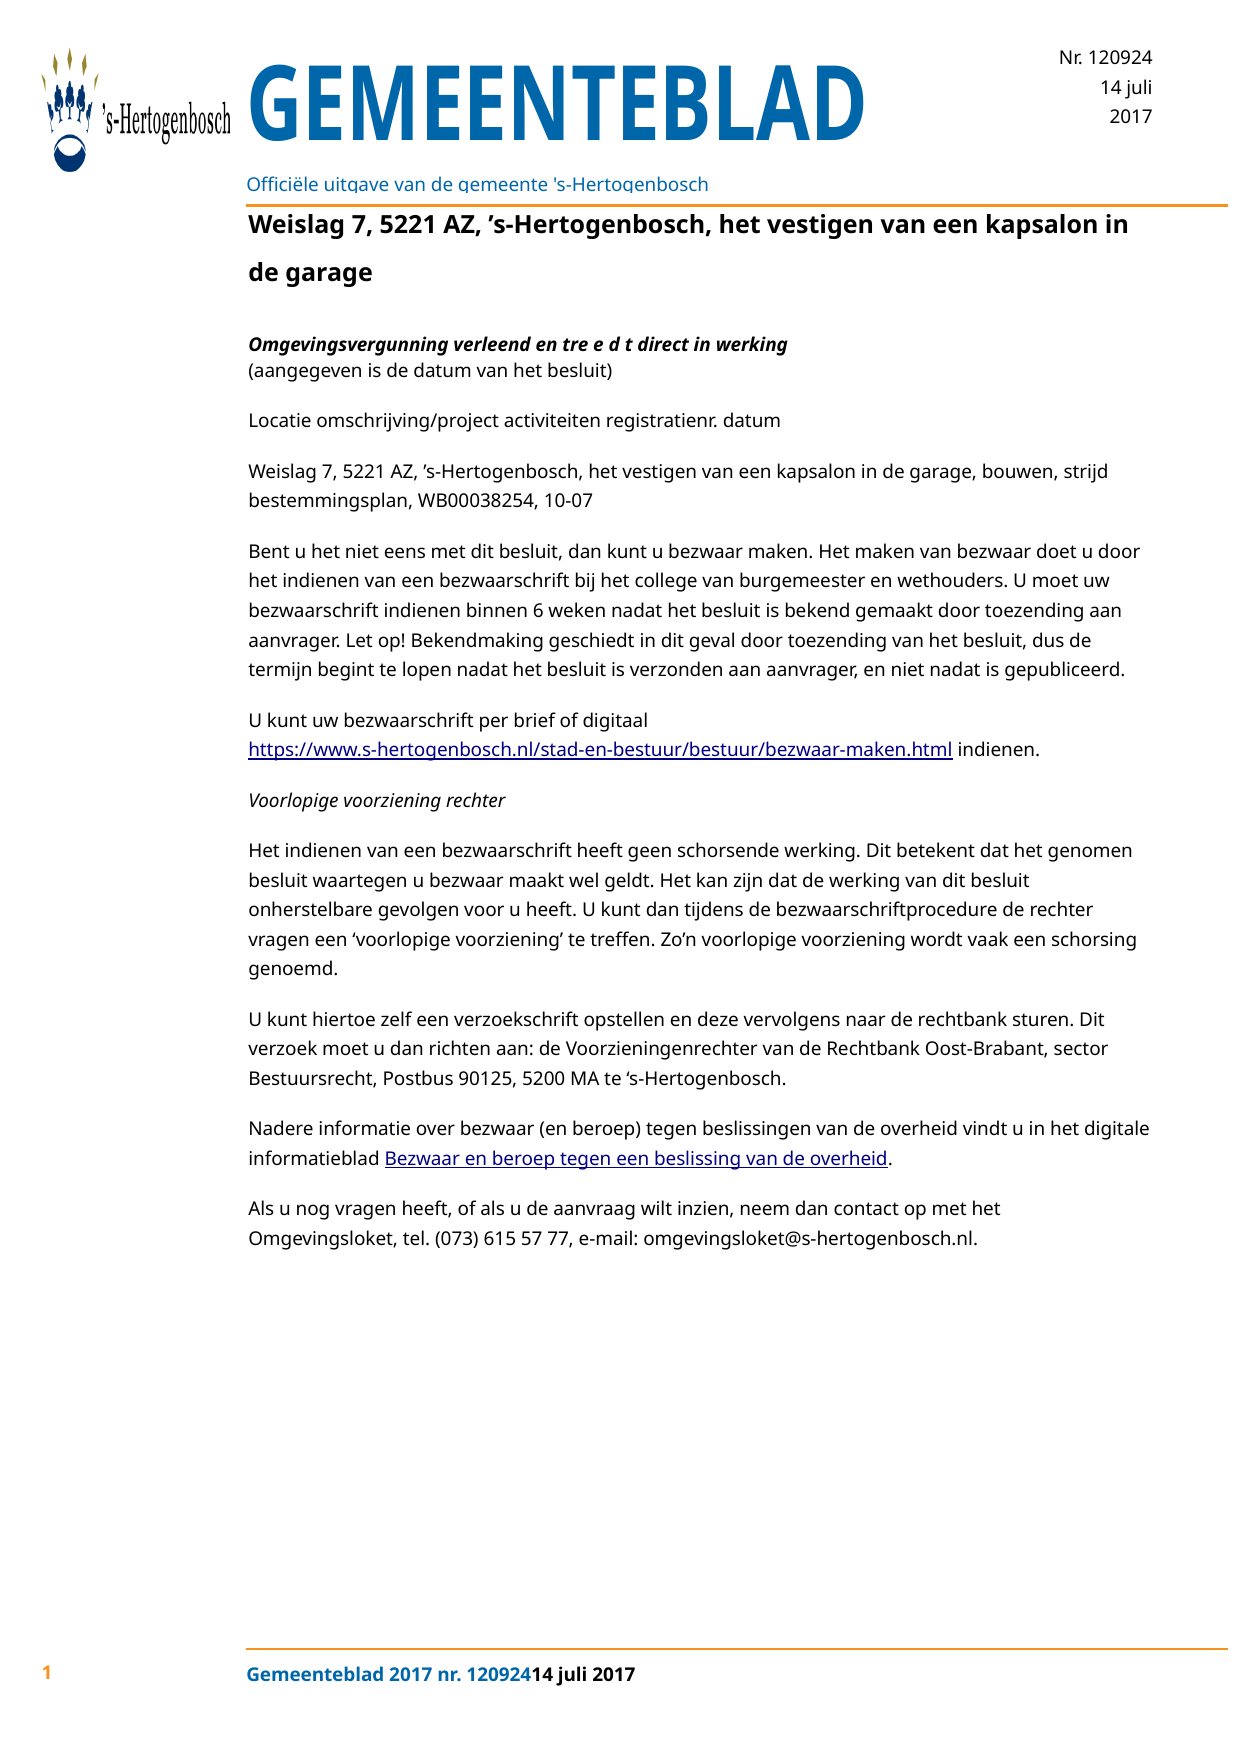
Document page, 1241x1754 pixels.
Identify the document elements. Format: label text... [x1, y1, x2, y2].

text Als u nog vragen heeft, of als u de aanvraag wilt inzien, neem dan contact op met het Omgevingsloket, tel. (073) 615 57 77, e-mail: omgevingsloket@s-hertogenbosch.nl. [248, 1196, 1152, 1251]
text Bent u het niet eens met dit besluit, dan kunt u bezwaar maken. Het maken van bezwaar doet u door het indienen van een bezwaarschrift bij het college van burgemeester en wethouders. U moet uw bezwaarschrift indienen binnen 6 weken nadat het besluit is bekend gemaakt door toezending aan aanvrager. Let op! Bekendmaking geschiedt in dit geval door toezending van het besluit, dus de termijn begint te lopen nadat het besluit is verzonden aan aanvrager, en niet nadat is gepubliceerd. [248, 538, 1152, 682]
text U kunt uw bezwaarschrift per brief of digitaal https://www.s-hertogenbosch.nl/stad-en-bestuur/bestuur/bezwaar-maken.html indienen. [248, 707, 1152, 762]
text Voorlopige voorziening rechter [248, 787, 1152, 812]
text Weislag 7, 5221 AZ, ’s-Hertogenbosch, het vestigen van een kapsalon in de garage [248, 207, 1152, 288]
text (aangegeven is de datum van het besluit) [248, 357, 1152, 383]
text Weislag 7, 5221 AZ, ’s-Hertogenbosch, het vestigen van een kapsalon in de garage, bouwen, strijd bestemmingsplan, WB00038254, 10-07 [248, 458, 1152, 513]
text U kunt hiertoe zelf een verzoekschrift opstellen en deze vervolgens naar de rechtbank sturen. Dit verzoek moet u dan richten aan: de Voorzieningenrechter van de Rechtbank Oost-Brabant, sector Bestuursrecht, Postbus 90125, 5200 MA te ‘s-Hertogenbosch. [248, 1006, 1152, 1091]
picture [41, 47, 231, 172]
text Nadere informatie over bezwaar (en beroep) tegen beslissingen van de overheid vindt u in het digitale informatieblad Bezwaar en beroep tegen een beslissing van de overheid. [248, 1116, 1152, 1171]
text Omgevingsvergunning verleend en tre e d t direct in werking [248, 331, 1152, 357]
text Het indienen van een bezwaarschrift heeft geen schorsende werking. Dit betekent dat het genomen besluit waartegen u bezwaar maakt wel geldt. Het kan zijn dat de werking van dit besluit onherstelbare gevolgen voor u heeft. U kunt dan tijdens de bezwaarschriftprocedure de rechter vragen een ‘voorlopige voorziening’ te treffen. Zo’n voorlopige voorziening wordt vaak een schorsing genoemd. [248, 837, 1152, 981]
text Locatie omschrijving/project activiteiten registratienr. datum [248, 408, 1152, 433]
